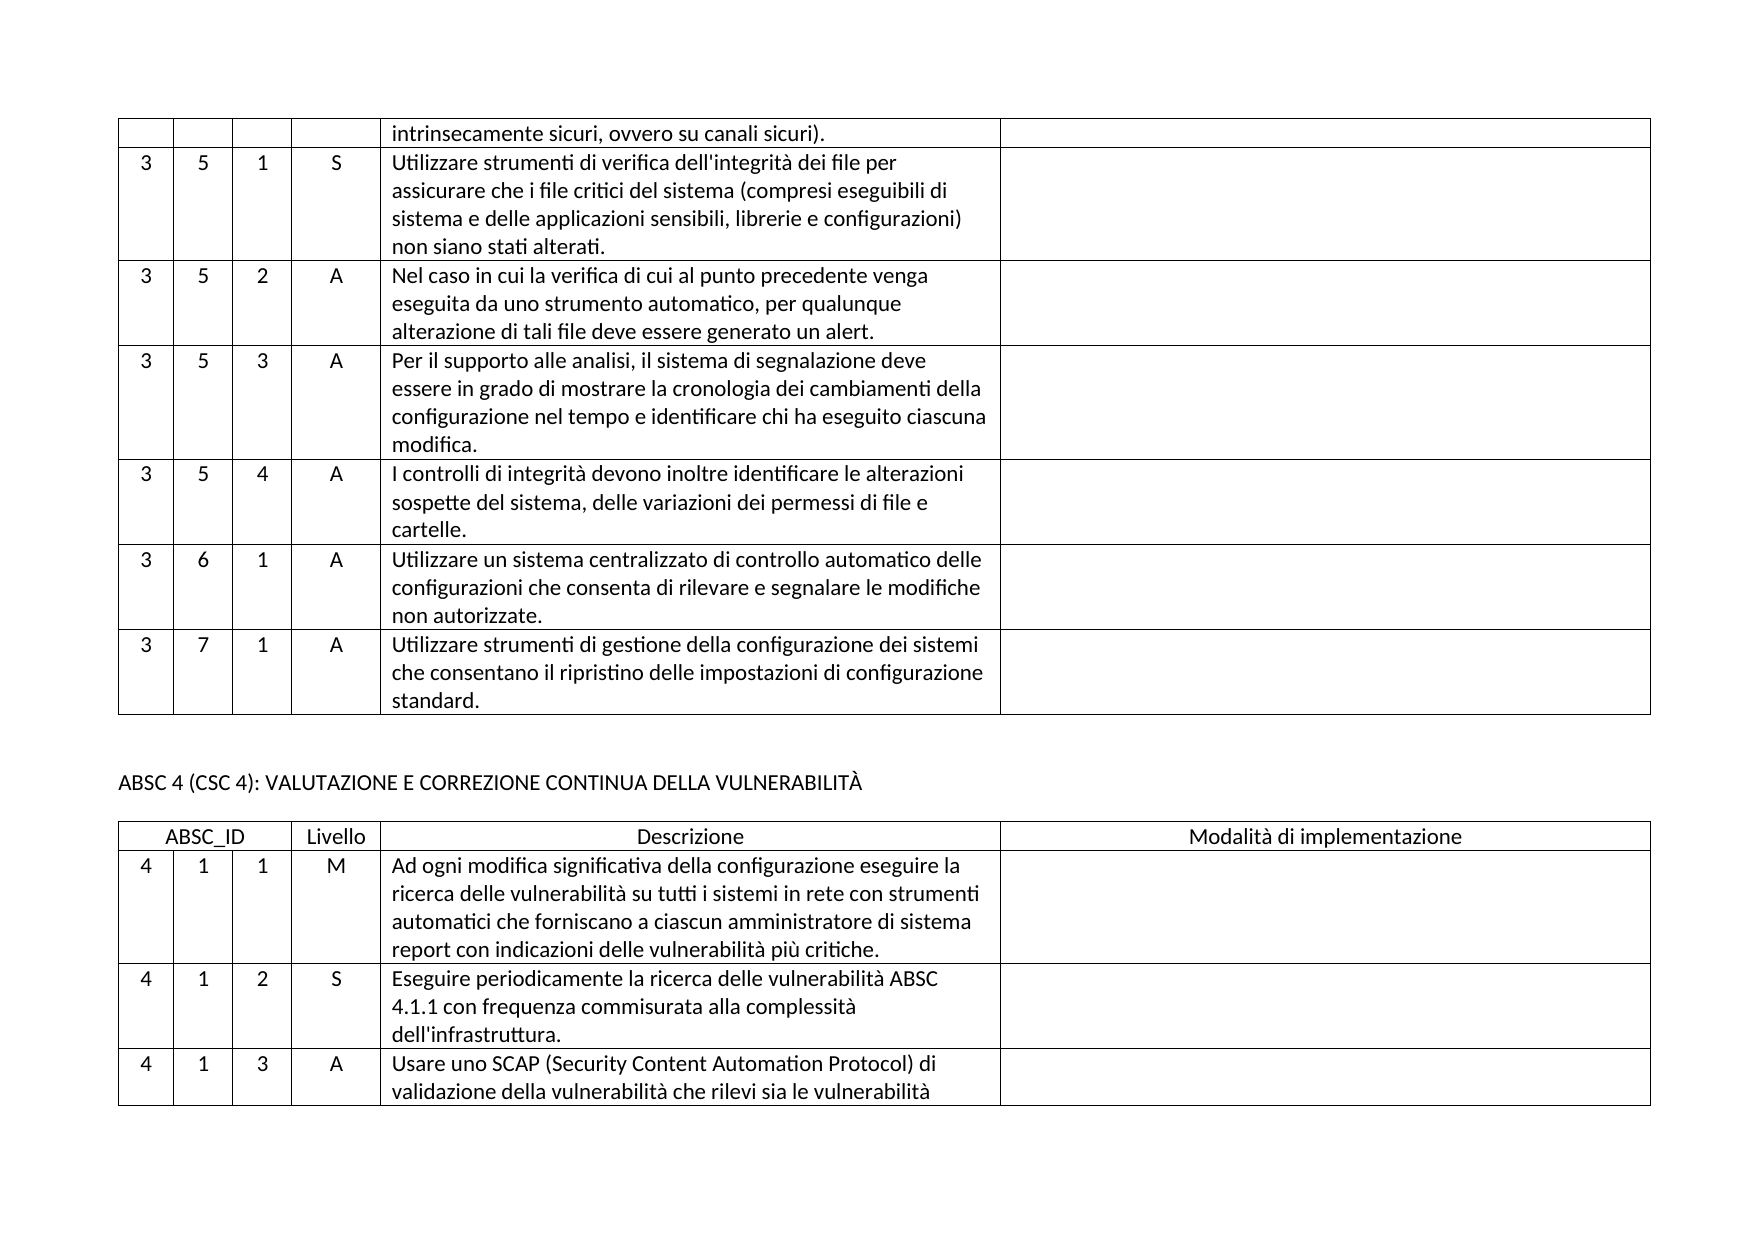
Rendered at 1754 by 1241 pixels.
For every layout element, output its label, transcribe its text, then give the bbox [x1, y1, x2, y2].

table_cell Utilizzare strumenti di verifica dell'integrità dei file per assicurare che i file critici del sistema (compresi eseguibili di sistema e delle applicazioni sensibili, librerie e configurazioni) non siano stati alterati. [381, 148, 1000, 260]
table_header ABSC_ID [119, 822, 291, 850]
table_cell Eseguire periodicamente la ricerca delle vulnerabilità ABSC 4.1.1 con frequenza commisurata alla complessità dell'infrastruttura. [381, 964, 1000, 1048]
table_cell Utilizzare strumenti di gestione della configurazione dei sistemi che consentano il ripristino delle impostazioni di configurazione standard. [381, 630, 1000, 714]
table_cell A [292, 460, 380, 544]
table_cell 6 [174, 545, 232, 629]
table_cell A [292, 545, 380, 629]
table_cell Utilizzare un sistema centralizzato di controllo automatico delle configurazioni che consenta di rilevare e segnalare le modifiche non autorizzate. [381, 545, 1000, 629]
table_cell 2 [233, 964, 291, 1048]
table_cell 7 [174, 630, 232, 714]
table_cell 3 [233, 346, 291, 458]
table_cell 4 [119, 851, 173, 963]
table_cell Usare uno SCAP (Security Content Automation Protocol) di validazione della vulnerabilità che rilevi sia le vulnerabilità [381, 1049, 1000, 1105]
table_cell S [292, 964, 380, 1048]
table_cell [174, 119, 232, 147]
table_cell Nel caso in cui la verifica di cui al punto precedente venga eseguita da uno strumento automatico, per qualunque alterazione di tali file deve essere generato un alert. [381, 261, 1000, 345]
table_cell I controlli di integrità devono inoltre identificare le alterazioni sospette del sistema, delle variazioni dei permessi di file e cartelle. [381, 460, 1000, 544]
table_cell 1 [174, 851, 232, 963]
table_header Livello [292, 822, 380, 850]
table_cell S [292, 148, 380, 260]
table_cell M [292, 851, 380, 963]
table_cell [1001, 346, 1650, 458]
table_cell 4 [233, 460, 291, 544]
table_cell [1001, 630, 1650, 714]
table_cell A [292, 346, 380, 458]
text ABSC 4 (CSC 4): VALUTAZIONE E CORREZIONE CONTINUA DELLA VULNERABILITÀ [118, 768, 1636, 796]
table_cell 1 [233, 630, 291, 714]
table_cell A [292, 261, 380, 345]
table_cell 3 [119, 261, 173, 345]
table_cell [119, 119, 173, 147]
table_cell [1001, 261, 1650, 345]
table_cell [1001, 1049, 1650, 1105]
table_cell [1001, 545, 1650, 629]
table_cell A [292, 1049, 380, 1105]
table_cell [1001, 148, 1650, 260]
table_cell 3 [119, 148, 173, 260]
table_cell 5 [174, 460, 232, 544]
table_cell 5 [174, 346, 232, 458]
table_cell [1001, 851, 1650, 963]
table_cell 3 [119, 545, 173, 629]
table_cell 5 [174, 261, 232, 345]
table_header Modalità di implementazione [1001, 822, 1650, 850]
table_cell [1001, 119, 1650, 147]
table_cell [292, 119, 380, 147]
table_cell A [292, 630, 380, 714]
table_cell 3 [119, 346, 173, 458]
table_cell 1 [233, 148, 291, 260]
table_cell 1 [174, 1049, 232, 1105]
table_cell 1 [233, 545, 291, 629]
table_cell [233, 119, 291, 147]
table_cell 3 [119, 460, 173, 544]
table_cell 5 [174, 148, 232, 260]
table_cell Per il supporto alle analisi, il sistema di segnalazione deve essere in grado di mostrare la cronologia dei cambiamenti della configurazione nel tempo e identificare chi ha eseguito ciascuna modifica. [381, 346, 1000, 458]
table_cell 3 [119, 630, 173, 714]
table_cell [1001, 460, 1650, 544]
table_cell 1 [174, 964, 232, 1048]
table_cell 4 [119, 1049, 173, 1105]
table_cell [1001, 964, 1650, 1048]
table_cell 2 [233, 261, 291, 345]
table_cell 1 [233, 851, 291, 963]
table_header Descrizione [381, 822, 1000, 850]
table_cell 4 [119, 964, 173, 1048]
table_cell Ad ogni modifica significativa della configurazione eseguire la ricerca delle vulnerabilità su tutti i sistemi in rete con strumenti automatici che forniscano a ciascun amministratore di sistema report con indicazioni delle vulnerabilità più critiche. [381, 851, 1000, 963]
table_cell 3 [233, 1049, 291, 1105]
table_cell intrinsecamente sicuri, ovvero su canali sicuri). [381, 119, 1000, 147]
